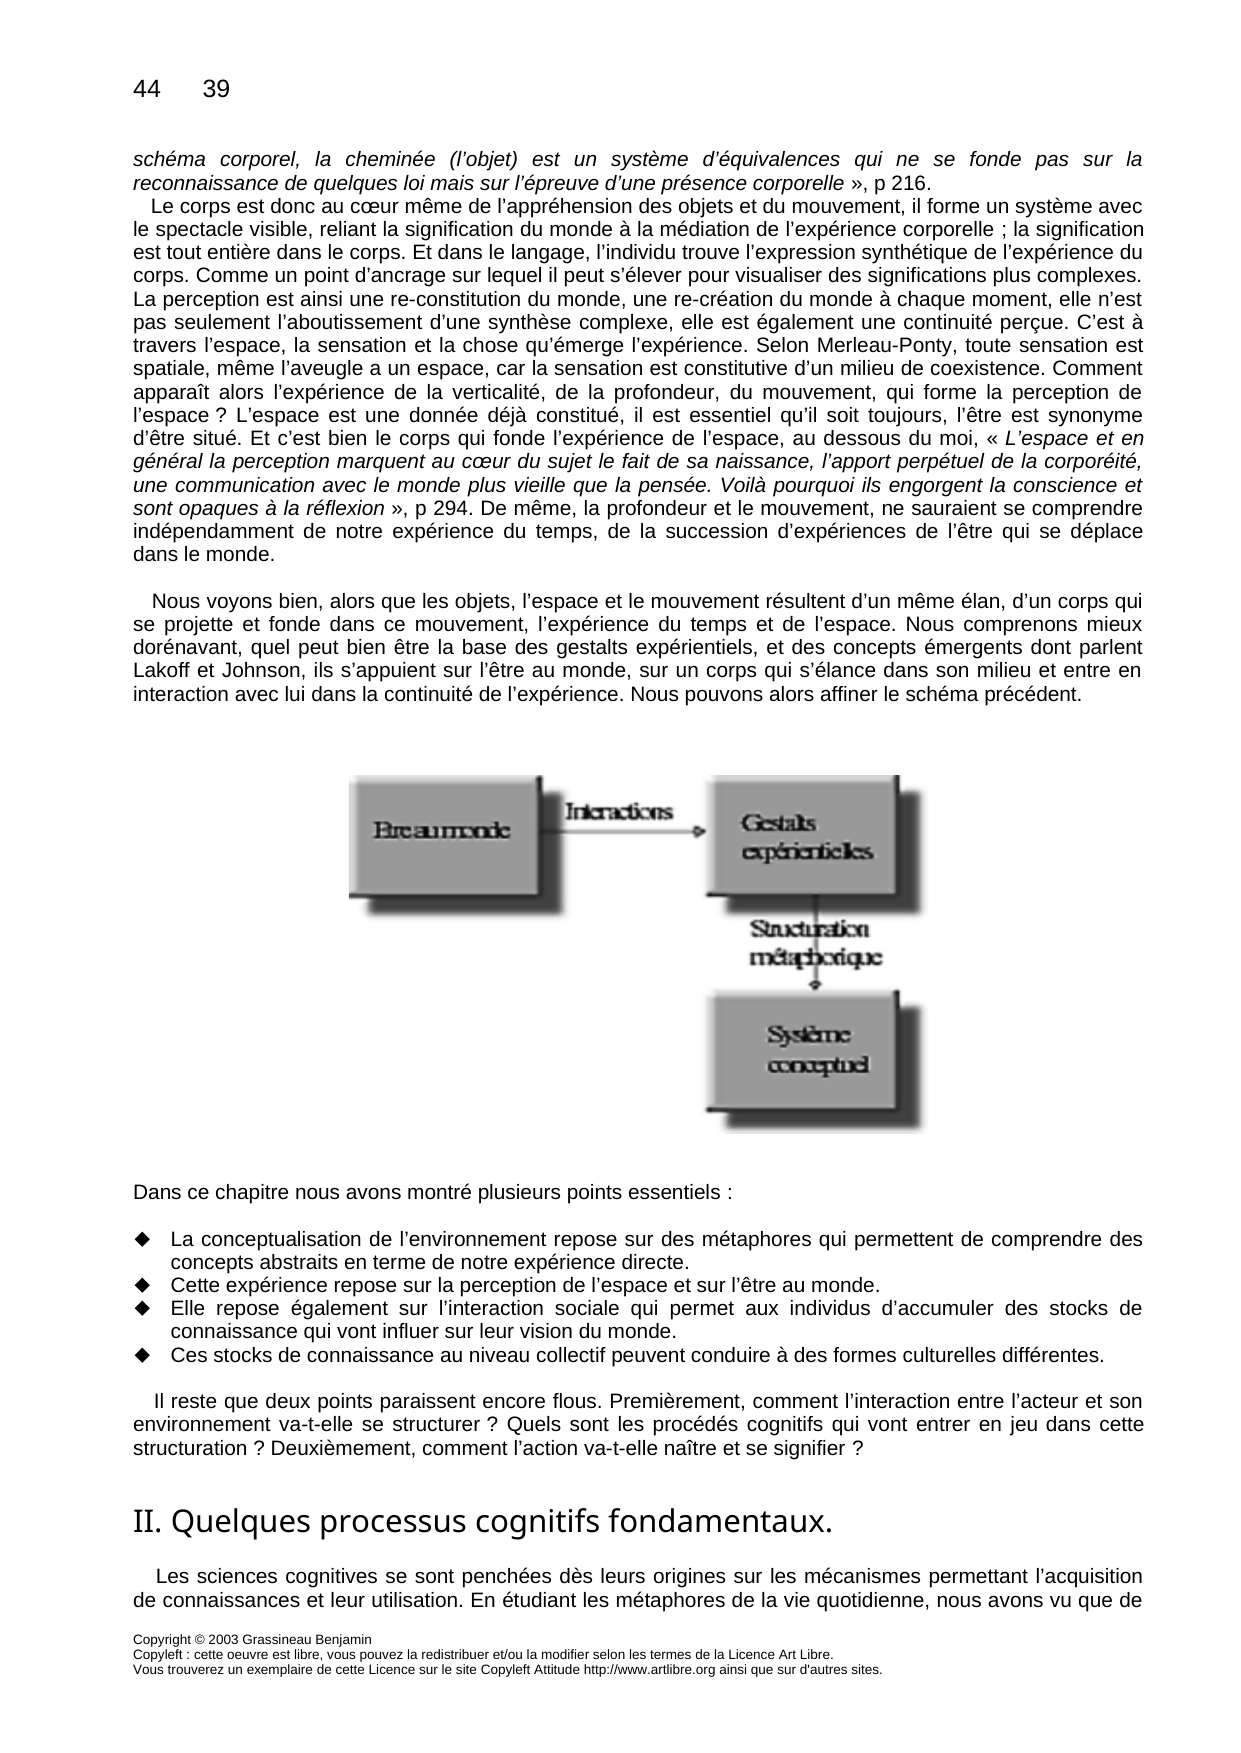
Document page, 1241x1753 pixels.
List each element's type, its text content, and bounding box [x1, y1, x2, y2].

text Les sciences cognitives se sont penchées dès leurs origines sur les mécanismes permettant l’acquisition de connaissances et leur utilisation. En étudiant les métaphores de la vie quotidienne, nous avons vu que de [133, 1565, 1144, 1611]
text Nous voyons bien, alors que les objets, l’espace et le mouvement résultent d’un même élan, d’un corps qui se projette et fonde dans ce mouvement, l’expérience du temps et de l’espace. Nous comprenons mieux dorénavant, quel peut bien être la base des gestalts expérientiels, et des concepts émergents dont parlent Lakoff et Johnson, ils s’appuient sur l’être au monde, sur un corps qui s’élance dans son milieu et entre en interaction avec lui dans la continuité de l’expérience. Nous pouvons alors affiner le schéma précédent. [133, 589, 1144, 705]
list Ces stocks de connaissance au niveau collectif peuvent conduire à des formes culturelles différentes. [133, 1343, 1144, 1366]
text Le corps est donc au cœur même de l’appréhension des objets et du mouvement, il forme un système avec le spectacle visible, reliant la signification du monde à la médiation de l’expérience corporelle ; la signification est tout entière dans le corps. Et dans le langage, l’individu trouve l’expression synthétique de l’expérience du corps. Comme un point d’ancrage sur lequel il peut s’élever pour visualiser des significations plus complexes. La perception est ainsi une re-constitution du monde, une re-création du monde à chaque moment, elle n’est pas seulement l’aboutissement d’une synthèse complexe, elle est également une continuité perçue. C’est à travers l’espace, la sensation et la chose qu’émerge l’expérience. Selon Merleau-Ponty, toute sensation est spatiale, même l’aveugle a un espace, car la sensation est constitutive d’un milieu de coexistence. Comment apparaît alors l’expérience de la verticalité, de la profondeur, du mouvement, qui forme la perception de l’espace ? L’espace est une donnée déjà constitué, il est essentiel qu’il soit toujours, l’être est synonyme d’être situé. Et c’est bien le corps qui fonde l’expérience de l’espace, au dessous du moi, « L’espace et en général la perception marquent au cœur du sujet le fait de sa naissance, l’apport perpétuel de la corporéité, une communication avec le monde plus vieille que la pensée. Voilà pourquoi ils engorgent la conscience et sont opaques à la réflexion », p 294. De même, la profondeur et le mouvement, ne sauraient se comprendre indépendamment de notre expérience du temps, de la succession d’expériences de l’être qui se déplace dans le monde. [133, 194, 1144, 566]
text II. Quelques processus cognitifs fondamentaux. [133, 1499, 1144, 1542]
text Dans ce chapitre nous avons montré plusieurs points essentiels : [133, 1181, 1144, 1204]
text schéma corporel, la cheminée (l’objet) est un système d’équivalences qui ne se fonde pas sur la reconnaissance de quelques loi mais sur l’épreuve d’une présence corporelle », p 216. [133, 148, 1144, 194]
text Il reste que deux points paraissent encore flous. Premièrement, comment l’interaction entre l’acteur et son environnement va-t-elle se structurer ? Quels sont les procédés cognitifs qui vont entrer en jeu dans cette structuration ? Deuxièmement, comment l’action va-t-elle naître et se signifier ? [133, 1390, 1144, 1459]
list Elle repose également sur l’interaction sociale qui permet aux individus d’accumuler des stocks de connaissance qui vont influer sur leur vision du monde. [133, 1297, 1144, 1343]
list Cette expérience repose sur la perception de l’espace et sur l’être au monde. [133, 1273, 1144, 1297]
list La conceptualisation de l’environnement repose sur des métaphores qui permettent de comprendre des concepts abstraits en terme de notre expérience directe. [133, 1227, 1144, 1273]
